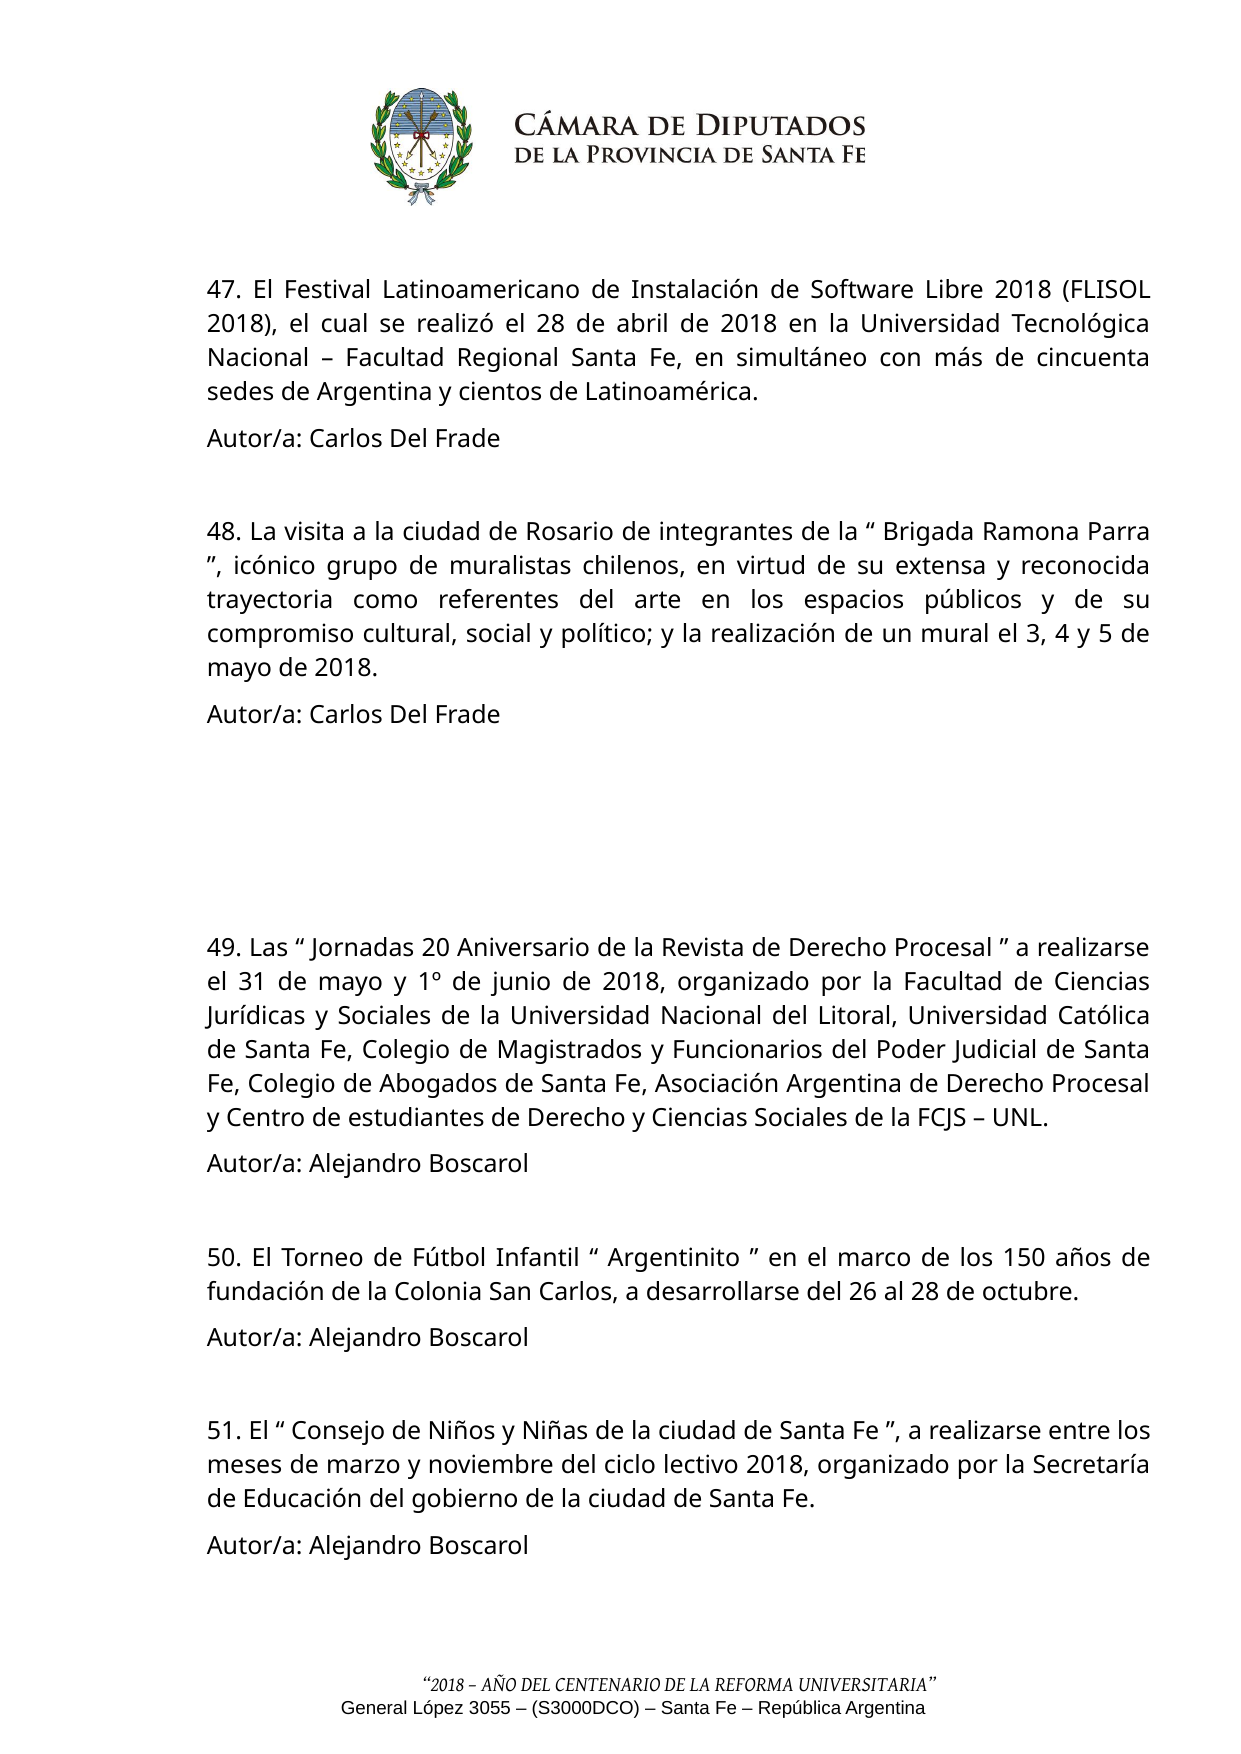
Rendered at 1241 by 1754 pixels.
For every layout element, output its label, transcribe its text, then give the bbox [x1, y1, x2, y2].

text 49. Las “ Jornadas 20 Aniversario de la Revista de Derecho Procesal ” a realizarse el 31 de mayo y 1º de junio de 2018, organizado por la Facultad de Ciencias Jurídicas y Sociales de la Universidad Nacional del Litoral, Universidad Católica de Santa Fe, Colegio de Magistrados y Funcionarios del Poder Judicial de Santa Fe, Colegio de Abogados de Santa Fe, Asociación Argentina de Derecho Procesal y Centro de estudiantes de Derecho y Ciencias Sociales de la FCJS – UNL. [207, 929, 1152, 1133]
text Autor/a: Carlos Del Frade [207, 696, 1152, 730]
text 51. El “ Consejo de Niños y Niñas de la ciudad de Santa Fe ”, a realizarse entre los meses de marzo y noviembre del ciclo lectivo 2018, organizado por la Secretaría de Educación del gobierno de la ciudad de Santa Fe. [207, 1413, 1152, 1515]
picture [370, 88, 866, 210]
text 47. El Festival Latinoamericano de Instalación de Software Libre 2018 (FLISOL 2018), el cual se realizó el 28 de abril de 2018 en la Universidad Tecnológica Nacional – Facultad Regional Santa Fe, en simultáneo con más de cincuenta sedes de Argentina y cientos de Latinoamérica. [207, 272, 1152, 408]
text 50. El Torneo de Fútbol Infantil “ Argentinito ” en el marco de los 150 años de fundación de la Colonia San Carlos, a desarrollarse del 26 al 28 de octubre. [207, 1239, 1152, 1307]
text Autor/a: Alejandro Boscarol [207, 1320, 1152, 1354]
text Autor/a: Alejandro Boscarol [207, 1146, 1152, 1180]
text Autor/a: Alejandro Boscarol [207, 1528, 1152, 1562]
text 48. La visita a la ciudad de Rosario de integrantes de la “ Brigada Ramona Parra ”, icónico grupo de muralistas chilenos, en virtud de su extensa y reconocida trayectoria como referentes del arte en los espacios públicos y de su compromiso cultural, social y político; y la realización de un mural el 3, 4 y 5 de mayo de 2018. [207, 513, 1152, 684]
text Autor/a: Carlos Del Frade [207, 420, 1152, 454]
